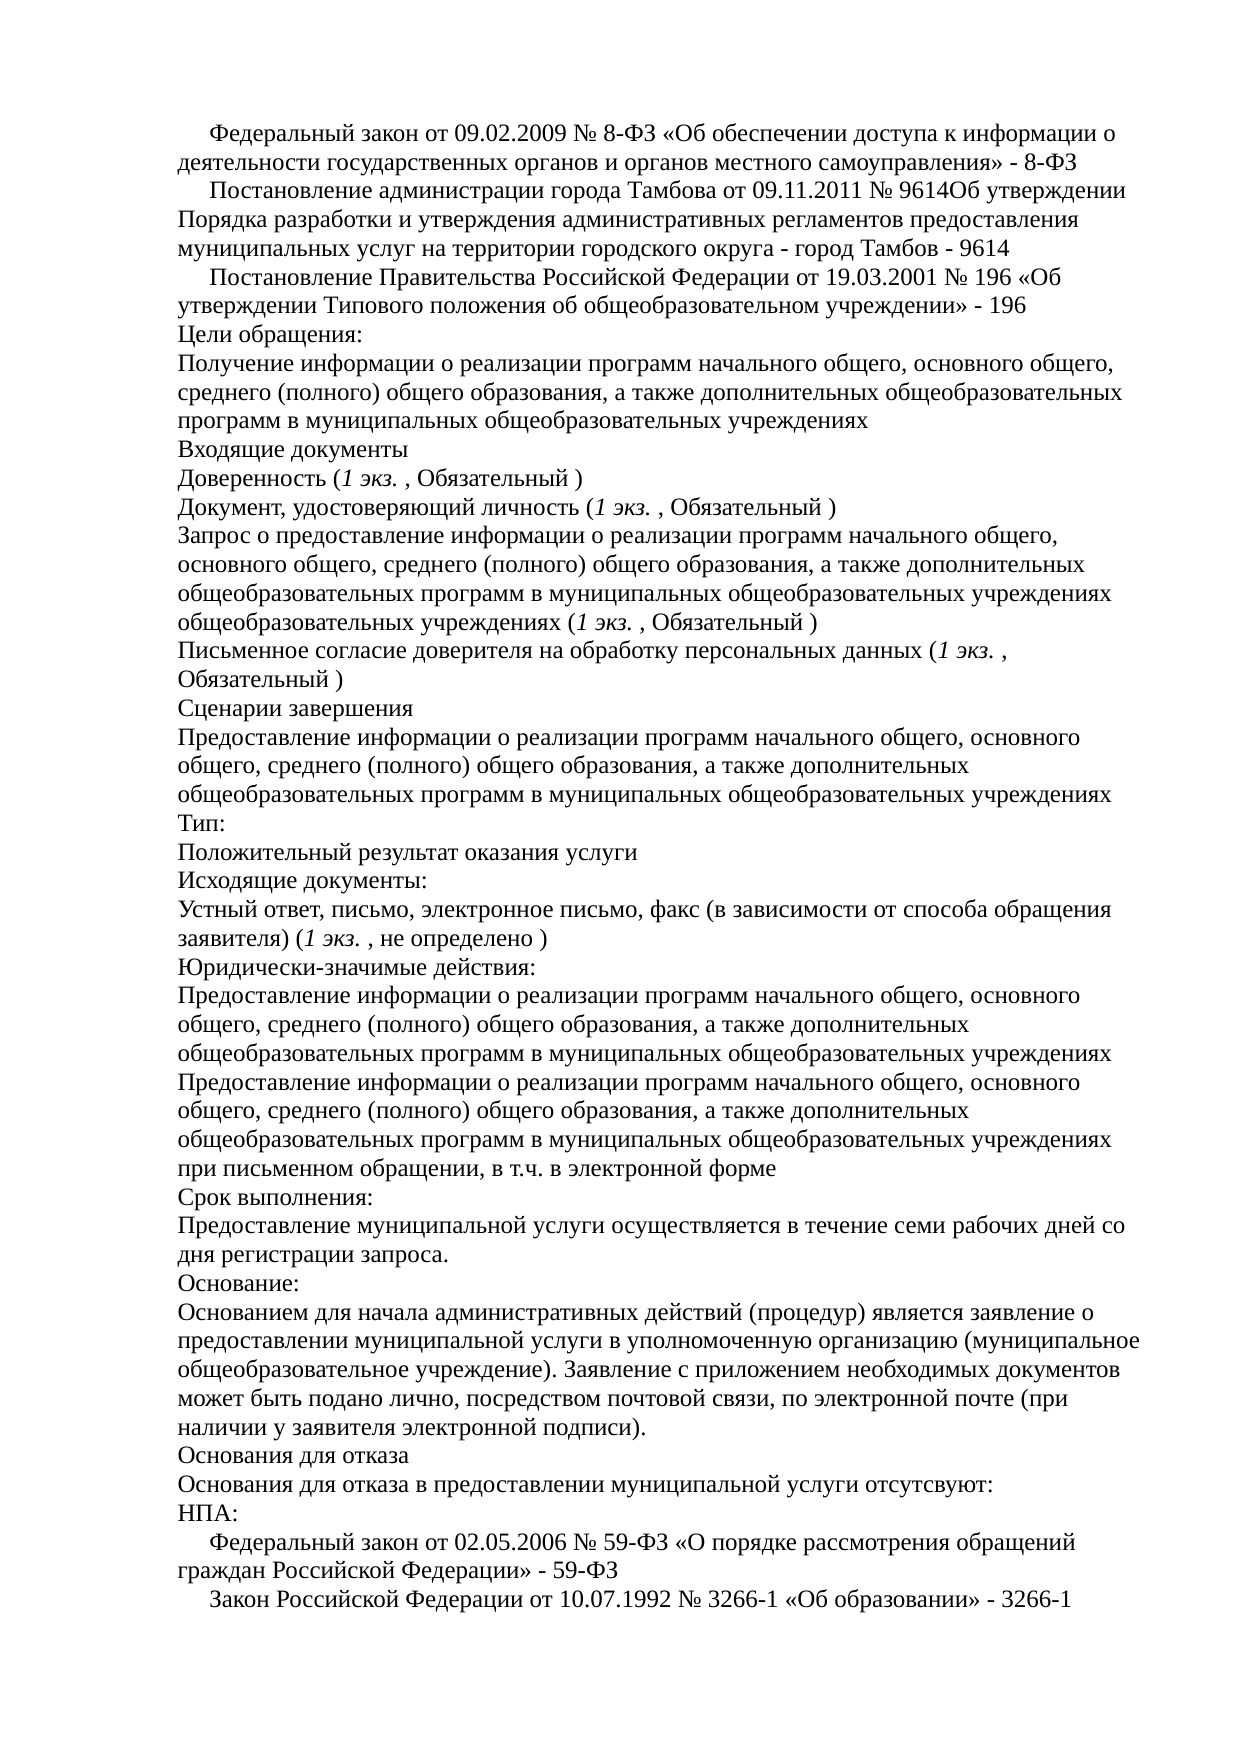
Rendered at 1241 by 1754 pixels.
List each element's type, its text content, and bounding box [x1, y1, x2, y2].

text Основание: [177, 1268, 1152, 1297]
text Положительный результат оказания услуги [177, 837, 1152, 866]
text Цели обращения: [177, 319, 1152, 348]
text Документ, удостоверяющий личность (1 экз. , Обязательный ) [177, 492, 1152, 521]
text НПА: [177, 1498, 1152, 1527]
text Срок выполнения: [177, 1182, 1152, 1211]
text Письменное согласие доверителя на обработку персональных данных (1 экз. , Обязательный ) [177, 636, 1152, 693]
text Предоставление информации о реализации программ начального общего, основного общего, среднего (полного) общего образования, а также дополнительных общеобразовательных программ в муниципальных общеобразовательных учреждениях [177, 722, 1152, 808]
text  Постановление Правительства Российской Федерации от 19.03.2001 № 196 «Об утверждении Типового положения об общеобразовательном учреждении» - 196 [177, 262, 1152, 319]
text Запрос о предоставление информации о реализации программ начального общего, основного общего, среднего (полного) общего образования, а также дополнительных общеобразовательных программ в муниципальных общеобразовательных учреждениях общеобразовательных учреждениях (1 экз. , Обязательный ) [177, 521, 1152, 636]
text  Федеральный закон от 09.02.2009 № 8-ФЗ «Об обеспечении доступа к информации о деятельности государственных органов и органов местного самоуправления» - 8-ФЗ [177, 118, 1152, 176]
text Предоставление информации о реализации программ начального общего, основного общего, среднего (полного) общего образования, а также дополнительных общеобразовательных программ в муниципальных общеобразовательных учреждениях [177, 981, 1152, 1067]
text Сценарии завершения [177, 693, 1152, 722]
text Основанием для начала административных действий (процедур) является заявление о предоставлении муниципальной услуги в уполномоченную организацию (муниципальное общеобразовательное учреждение). Заявление с приложением необходимых документов может быть подано лично, посредством почтовой связи, по электронной почте (при наличии у заявителя электронной подписи). [177, 1297, 1152, 1441]
text  Федеральный закон от 02.05.2006 № 59-ФЗ «О порядке рассмотрения обращений граждан Российской Федерации» - 59-ФЗ [177, 1527, 1152, 1584]
text  Закон Российской Федерации от 10.07.1992 № 3266-1 «Об образовании» - 3266-1 [177, 1584, 1152, 1613]
text Предоставление муниципальной услуги осуществляется в течение семи рабочих дней со дня регистрации запроса. [177, 1211, 1152, 1268]
text Устный ответ, письмо, электронное письмо, факс (в зависимости от способа обращения заявителя) (1 экз. , не определено ) [177, 894, 1152, 952]
text Получение информации о реализации программ начального общего, основного общего, среднего (полного) общего образования, а также дополнительных общеобразовательных программ в муниципальных общеобразовательных учреждениях [177, 348, 1152, 434]
text Основания для отказа в предоставлении муниципальной услуги отсутсвуют: [177, 1469, 1152, 1498]
text Предоставление информации о реализации программ начального общего, основного общего, среднего (полного) общего образования, а также дополнительных общеобразовательных программ в муниципальных общеобразовательных учреждениях при письменном обращении, в т.ч. в электронной форме [177, 1067, 1152, 1182]
text Основания для отказа [177, 1441, 1152, 1469]
text Доверенность (1 экз. , Обязательный ) [177, 463, 1152, 492]
text Юридически-значимые действия: [177, 952, 1152, 981]
text Тип: [177, 808, 1152, 837]
text Входящие документы [177, 434, 1152, 463]
text Исходящие документы: [177, 866, 1152, 894]
text  Постановление администрации города Тамбова от 09.11.2011 № 9614Об утверждении Порядка разработки и утверждения административных регламентов предоставления муниципальных услуг на территории городского округа - город Тамбов - 9614 [177, 176, 1152, 262]
